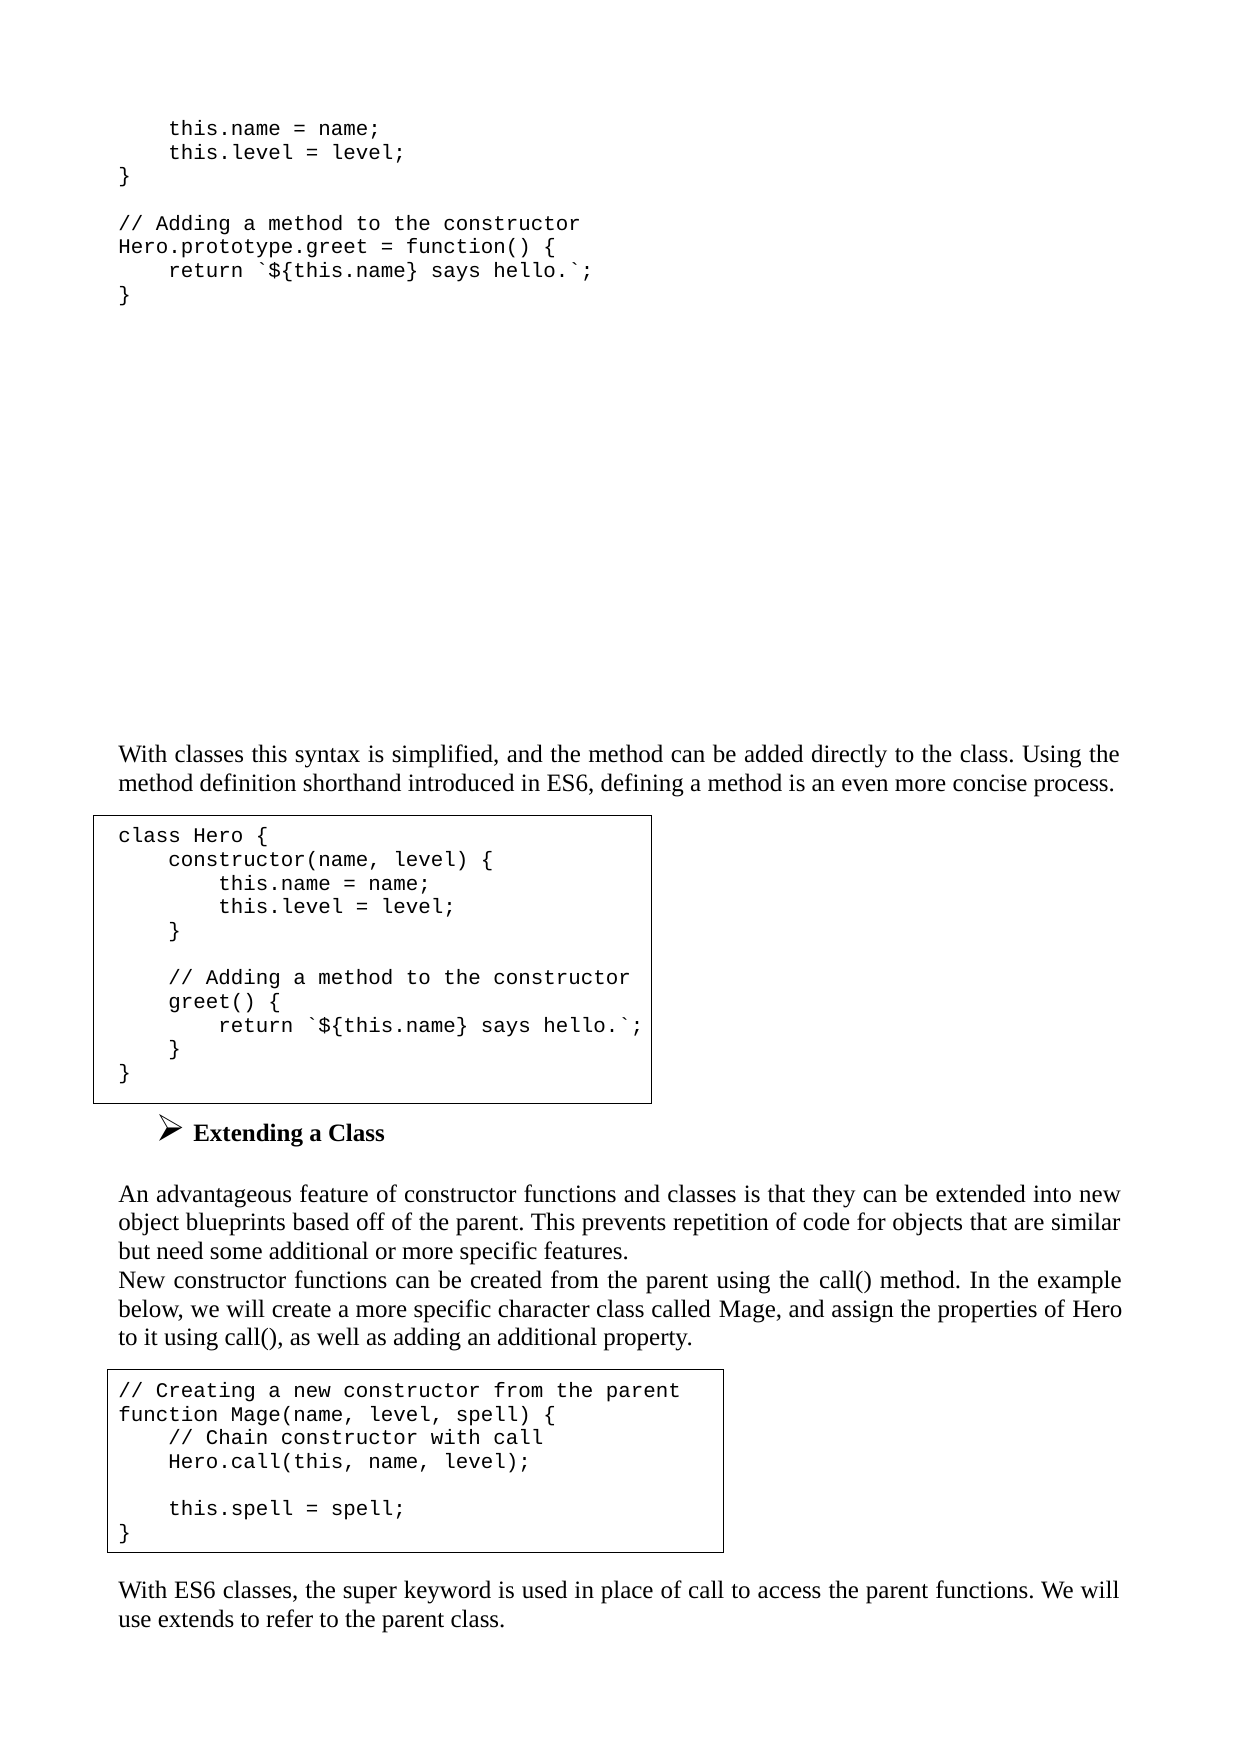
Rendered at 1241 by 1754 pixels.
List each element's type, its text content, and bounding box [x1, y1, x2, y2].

text [724, 1498, 1122, 1522]
text [652, 991, 1122, 1015]
text } [118, 1038, 651, 1062]
text [724, 1522, 1122, 1545]
text // Adding a method to the constructor [118, 967, 651, 991]
text An advantageous feature of constructor functions and classes is that they can be extended into new object blueprints based off of the parent. This prevents repetition of code for objects that are similar but need some additional or more specific features. [118, 1179, 1122, 1265]
text return `${this.name} says hello.`; [118, 1015, 651, 1038]
text this.name = name; [118, 873, 651, 896]
text } [118, 1522, 723, 1545]
text [724, 1427, 1122, 1451]
text [652, 849, 1122, 873]
text } [118, 284, 1122, 307]
text greet() { [118, 991, 651, 1015]
text New constructor functions can be created from the parent using the call() method. In the example below, we will create a more specific character class called Mage, and assign the properties of Hero to it using call(), as well as adding an additional property. [118, 1265, 1122, 1351]
text // Adding a method to the constructor [118, 213, 1122, 236]
text return `${this.name} says hello.`; [118, 260, 1122, 284]
text [652, 873, 1122, 896]
subtitle Extending a Class [156, 1115, 1122, 1149]
text [652, 967, 1122, 991]
text [652, 1015, 1122, 1038]
text [724, 1451, 1122, 1474]
text } [118, 1062, 651, 1086]
text [652, 1062, 1122, 1086]
text [652, 896, 1122, 920]
text Hero.prototype.greet = function() { [118, 236, 1122, 260]
text [652, 1038, 1122, 1062]
text function Mage(name, level, spell) { [118, 1403, 723, 1427]
text this.level = level; [118, 142, 1122, 165]
text this.name = name; [118, 118, 1122, 142]
text } [118, 165, 1122, 189]
text [652, 920, 1122, 944]
text With classes this syntax is simplified, and the method can be added directly to the class. Using the method definition shorthand introduced in ES6, defining a method is an even more concise process. [118, 739, 1122, 797]
text this.level = level; [118, 896, 651, 920]
text } [118, 920, 651, 944]
text this.spell = spell; [118, 1498, 723, 1522]
text [724, 1380, 1122, 1403]
text class Hero { [118, 826, 651, 849]
text // Chain constructor with call [118, 1427, 723, 1451]
text [652, 826, 1122, 849]
text // Creating a new constructor from the parent [118, 1380, 723, 1403]
text With ES6 classes, the super keyword is used in place of call to access the parent functions. We will use extends to refer to the parent class. [118, 1575, 1122, 1632]
text [724, 1403, 1122, 1427]
text constructor(name, level) { [118, 849, 651, 873]
text Hero.call(this, name, level); [118, 1451, 723, 1474]
